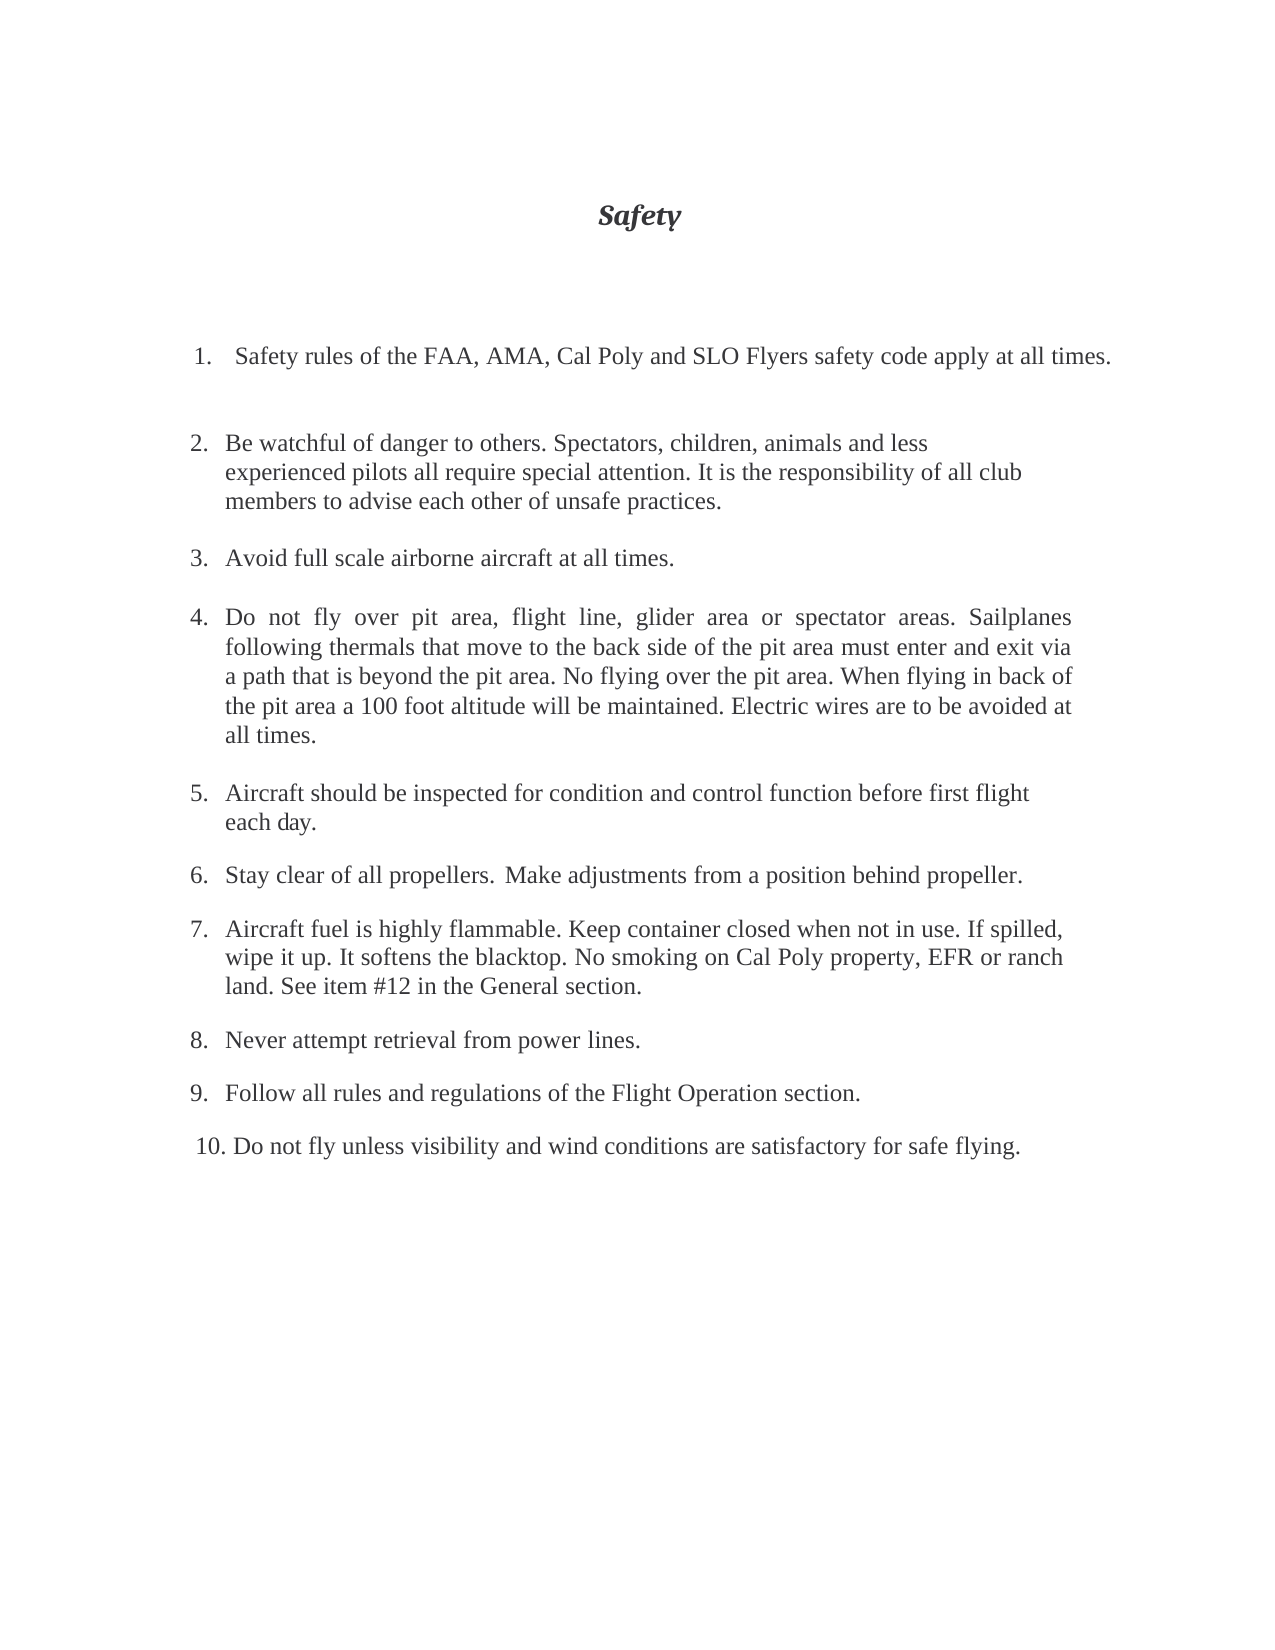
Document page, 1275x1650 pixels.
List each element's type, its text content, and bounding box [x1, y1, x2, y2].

list Be watchful of danger to others. Spectators, children, animals and less experienced pilots all require special attention. It is the responsibility of all club members to advise each other of unsafe practices. [190, 428, 1055, 515]
list Do not fly over pit area, flight line, glider area or spectator areas. Sailplanes following thermals that move to the back side of the pit area must enter and exit via a path that is beyond the pit area. No flying over the pit area. When flying in back of the pit area a 100 foot altitude will be maintained. Electric wires are to be avoided at all times. [190, 602, 1072, 749]
subtitle Safety [598, 199, 1179, 233]
list Never attempt retrieval from power lines. [190, 1025, 1179, 1053]
list Follow all rules and regulations of the Flight Operation section. [190, 1078, 1179, 1107]
list Aircraft should be inspected for condition and control function before first flight each day. [190, 778, 1080, 835]
list Stay clear of all propellers. Make adjustments from a position behind propeller. [190, 860, 1179, 889]
list Avoid full scale airborne aircraft at all times. [190, 543, 1179, 572]
list Do not fly unless visibility and wind conditions are satisfactory for safe flying. [195, 1131, 1179, 1160]
list Safety rules of the FAA, AMA, Cal Poly and SLO Flyers safety code apply at all times. [193, 341, 1179, 370]
list Aircraft fuel is highly flammable. Keep container closed when not in use. If spilled, wipe it up. It softens the blacktop. No smoking on Cal Poly property, EFR or ranch land. See item #12 in the General section. [190, 914, 1064, 1000]
